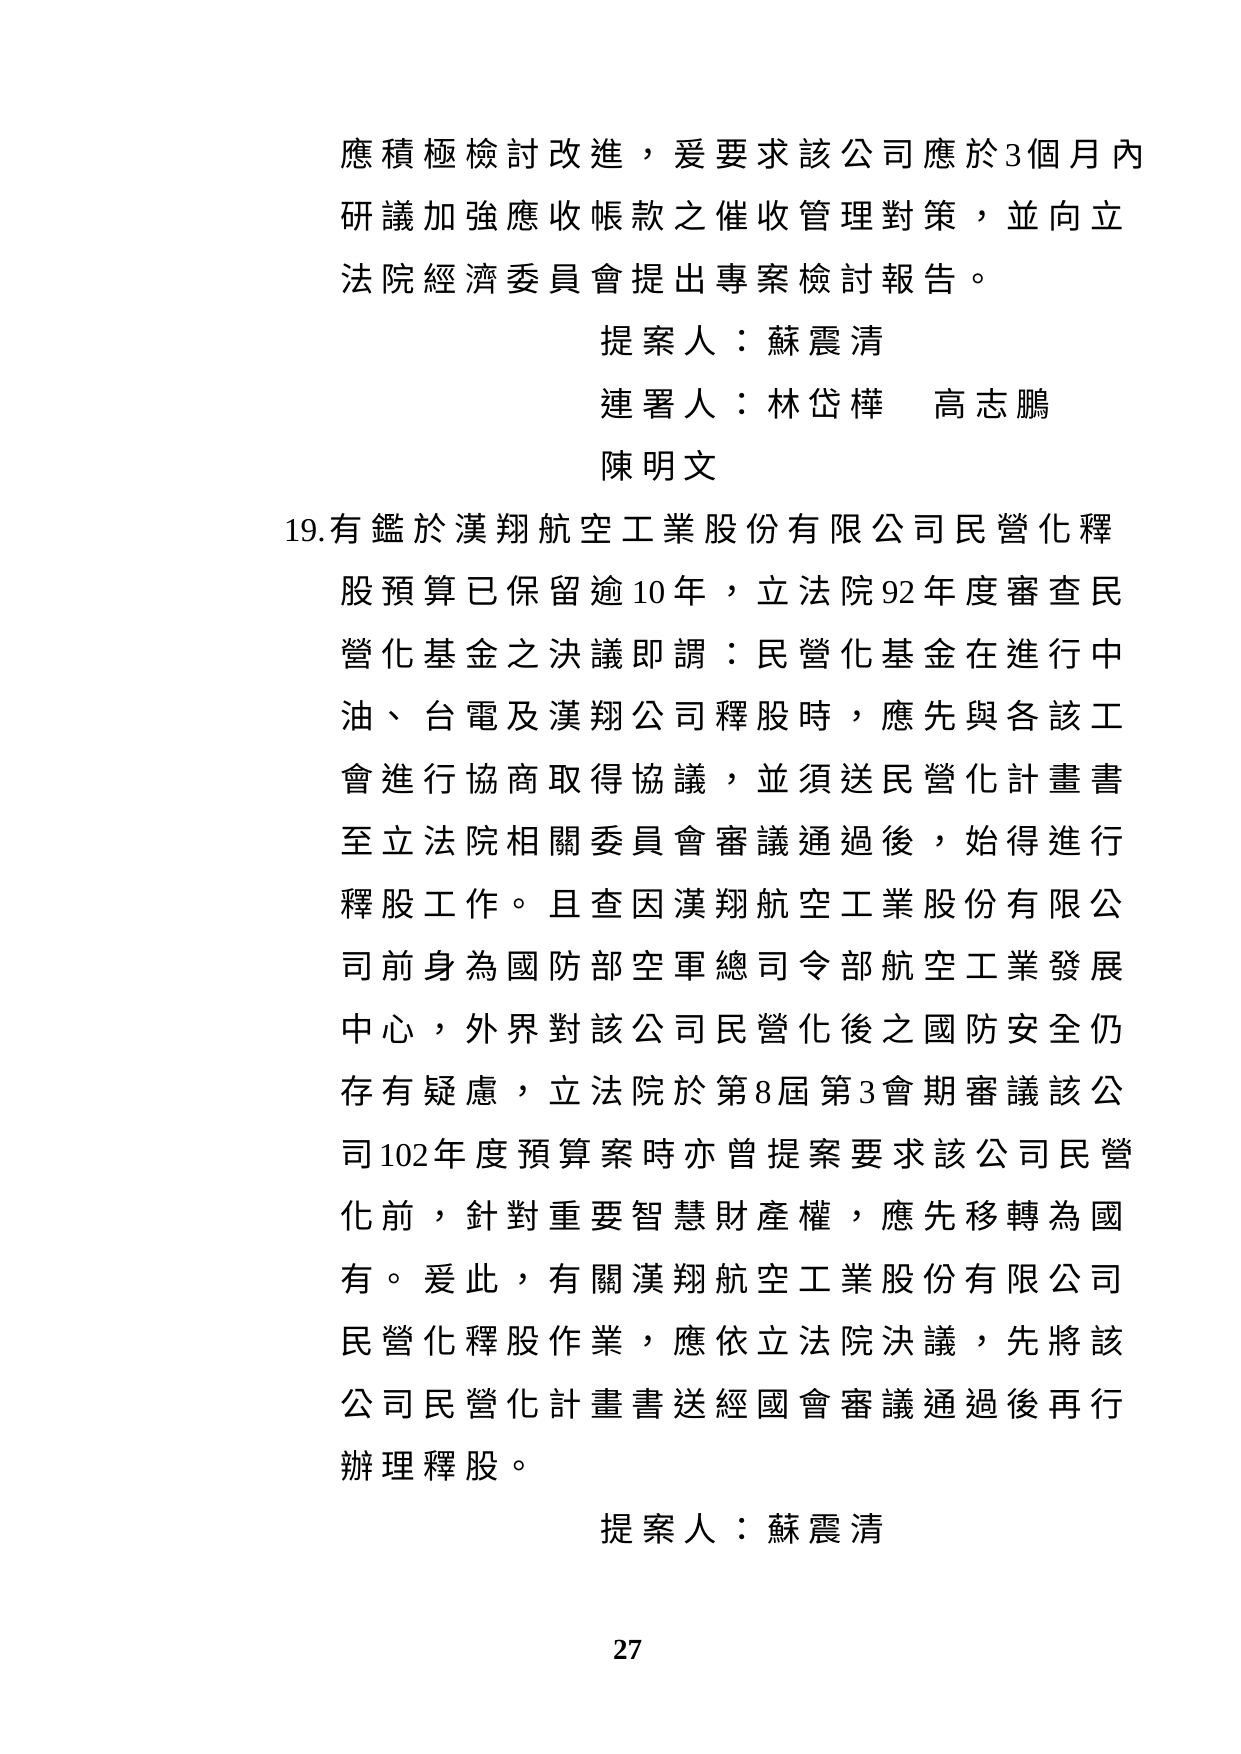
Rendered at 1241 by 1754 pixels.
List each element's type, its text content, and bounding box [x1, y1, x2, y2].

text 應積極檢討改進，爰要求該公司應於3個月內研議加強應收帳款之催收管理對策，並向立法院經濟委員會提出專案檢討報告。 [274, 110, 1148, 298]
text 連署人：林岱樺 高志鵬 陳明文 [591, 360, 1114, 485]
text 提案人：蘇震清 [591, 1485, 1114, 1548]
text 19.有鑑於漢翔航空工業股份有限公司民營化釋股預算已保留逾10年，立法院92年度審查民營化基金之決議即謂：民營化基金在進行中油、台電及漢翔公司釋股時，應先與各該工會進行協商取得協議，並須送民營化計畫書至立法院相關委員會審議通過後，始得進行釋股工作。且查因漢翔航空工業股份有限公司前身為國防部空軍總司令部航空工業發展中心，外界對該公司民營化後之國防安全仍存有疑慮，立法院於第8屆第3會期審議該公司102年度預算案時亦曾提案要求該公司民營化前，針對重要智慧財產權，應先移轉為國有。爰此，有關漢翔航空工業股份有限公司民營化釋股作業，應依立法院決議，先將該公司民營化計畫書送經國會審議通過後再行辦理釋股。 [274, 485, 1148, 1485]
text 提案人：蘇震清 [591, 298, 1114, 360]
